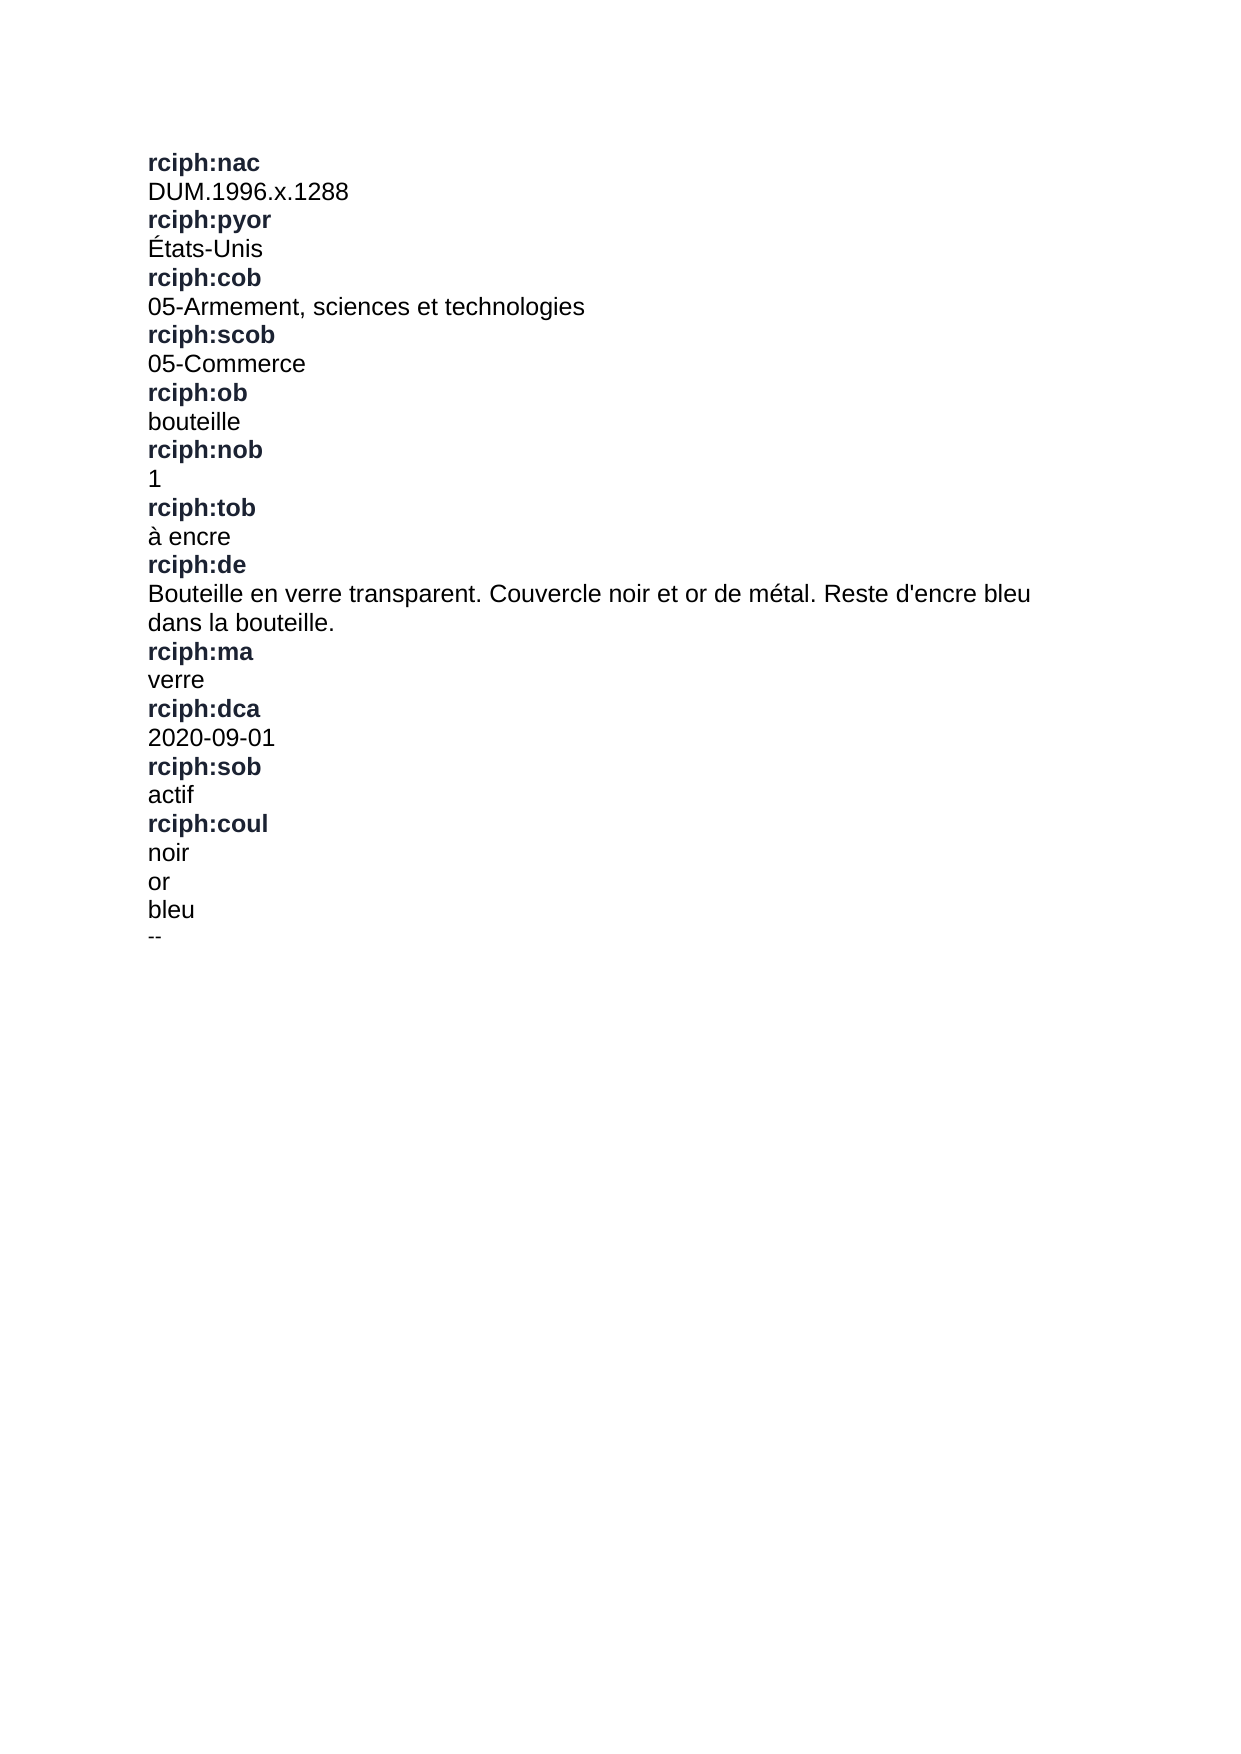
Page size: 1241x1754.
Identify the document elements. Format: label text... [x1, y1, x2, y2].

text noir [148, 838, 1092, 866]
text Bouteille en verre transparent. Couvercle noir et or de métal. Reste d'encre bleu dans la bouteille. [148, 579, 1092, 636]
text rciph:scob [148, 320, 1092, 349]
text rciph:nac [148, 148, 1092, 176]
text rciph:de [148, 550, 1092, 579]
text rciph:ma [148, 636, 1092, 665]
text rciph:sob [148, 751, 1092, 780]
text -- [148, 924, 1092, 948]
text 1 [148, 464, 1092, 493]
text rciph:tob [148, 493, 1092, 521]
text États-Unis [148, 234, 1092, 263]
text rciph:dca [148, 694, 1092, 723]
text rciph:pyor [148, 205, 1092, 234]
text rciph:coul [148, 809, 1092, 838]
text rciph:cob [148, 263, 1092, 291]
text rciph:ob [148, 378, 1092, 406]
text à encre [148, 521, 1092, 550]
text rciph:nob [148, 435, 1092, 464]
text verre [148, 665, 1092, 694]
text 05-Commerce [148, 349, 1092, 378]
text DUM.1996.x.1288 [148, 176, 1092, 205]
text or [148, 866, 1092, 895]
text bouteille [148, 406, 1092, 435]
text bleu [148, 895, 1092, 924]
text actif [148, 780, 1092, 809]
text 2020-09-01 [148, 723, 1092, 751]
text 05-Armement, sciences et technologies [148, 291, 1092, 320]
